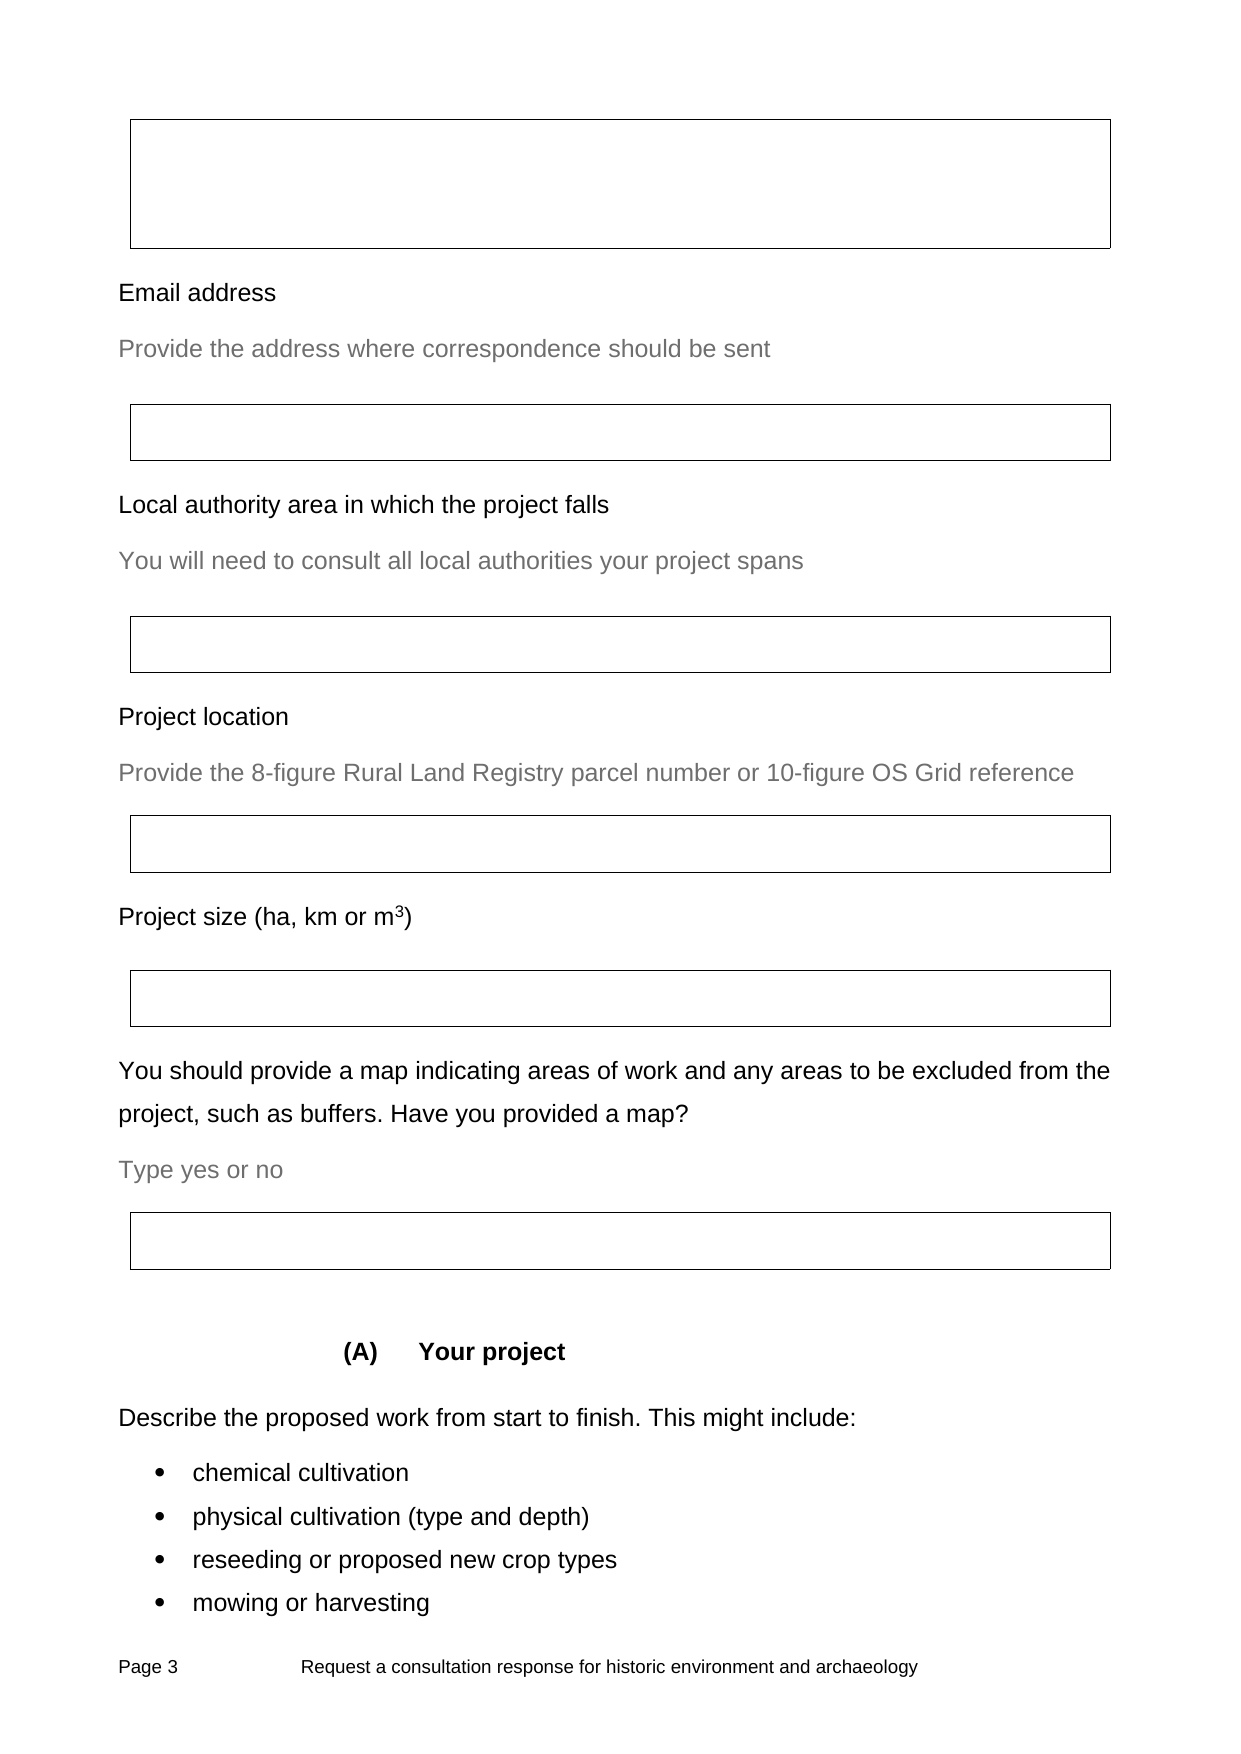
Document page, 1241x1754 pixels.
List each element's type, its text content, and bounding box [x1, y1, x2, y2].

text Email address [118, 278, 1122, 307]
list mowing or harvesting [155, 1588, 1122, 1617]
list reseeding or proposed new crop types [155, 1545, 1122, 1574]
text Describe the proposed work from start to finish. This might include: [118, 1403, 1122, 1432]
list chemical cultivation [155, 1458, 1122, 1487]
text Local authority area in which the project falls [118, 490, 1122, 519]
text Provide the address where correspondence should be sent [118, 334, 1122, 362]
text Project size (ha, km or m3) [118, 902, 1122, 931]
text Type yes or no [118, 1155, 1122, 1184]
text You will need to consult all local authorities your project spans [118, 546, 1122, 574]
subtitle Your project [343, 1337, 1122, 1365]
text Provide the 8-figure Rural Land Registry parcel number or 10-figure OS Grid reference [118, 758, 1122, 787]
text Project location [118, 702, 1122, 731]
list physical cultivation (type and depth) [155, 1502, 1122, 1531]
text You should provide a map indicating areas of work and any areas to be excluded from the project, such as buffers. Have you provided a map? [118, 1056, 1122, 1128]
